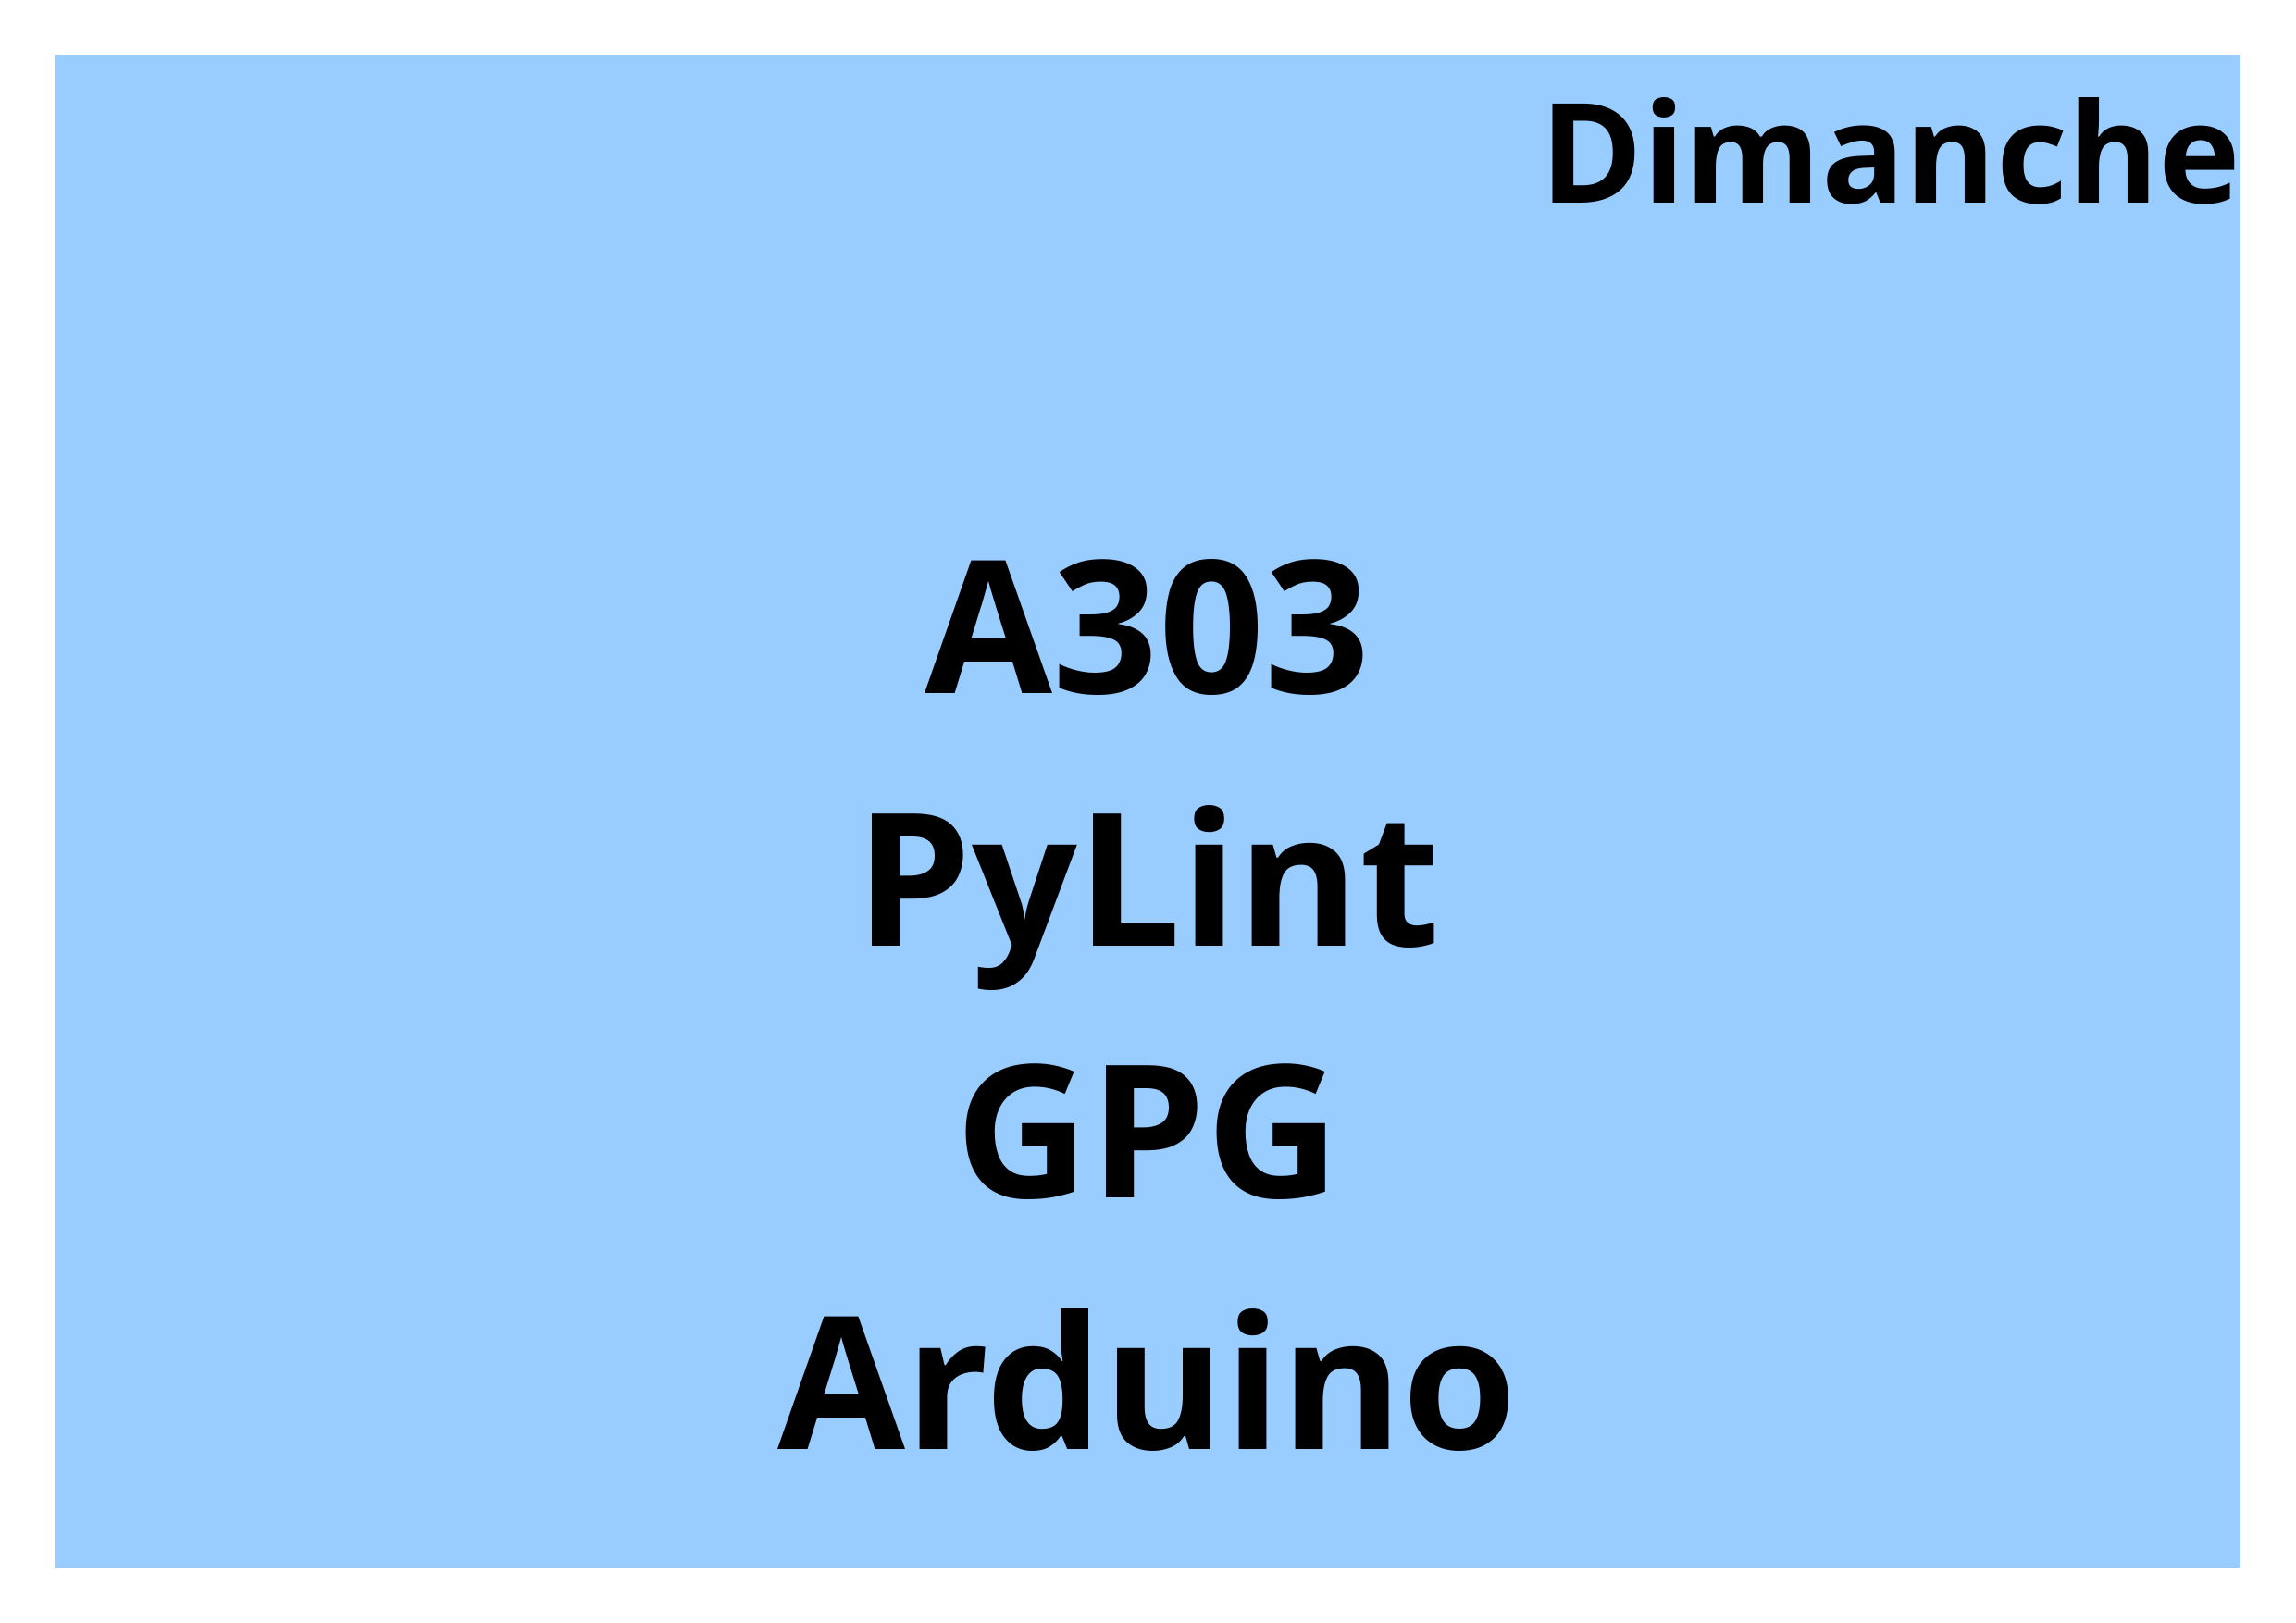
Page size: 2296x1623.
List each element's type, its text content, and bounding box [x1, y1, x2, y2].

text Dimanche [55, 55, 2240, 243]
text GPG [55, 1000, 2240, 1252]
text A303 [55, 496, 2240, 748]
text PyLint [55, 748, 2240, 1000]
text Arduino [55, 1252, 2240, 1504]
